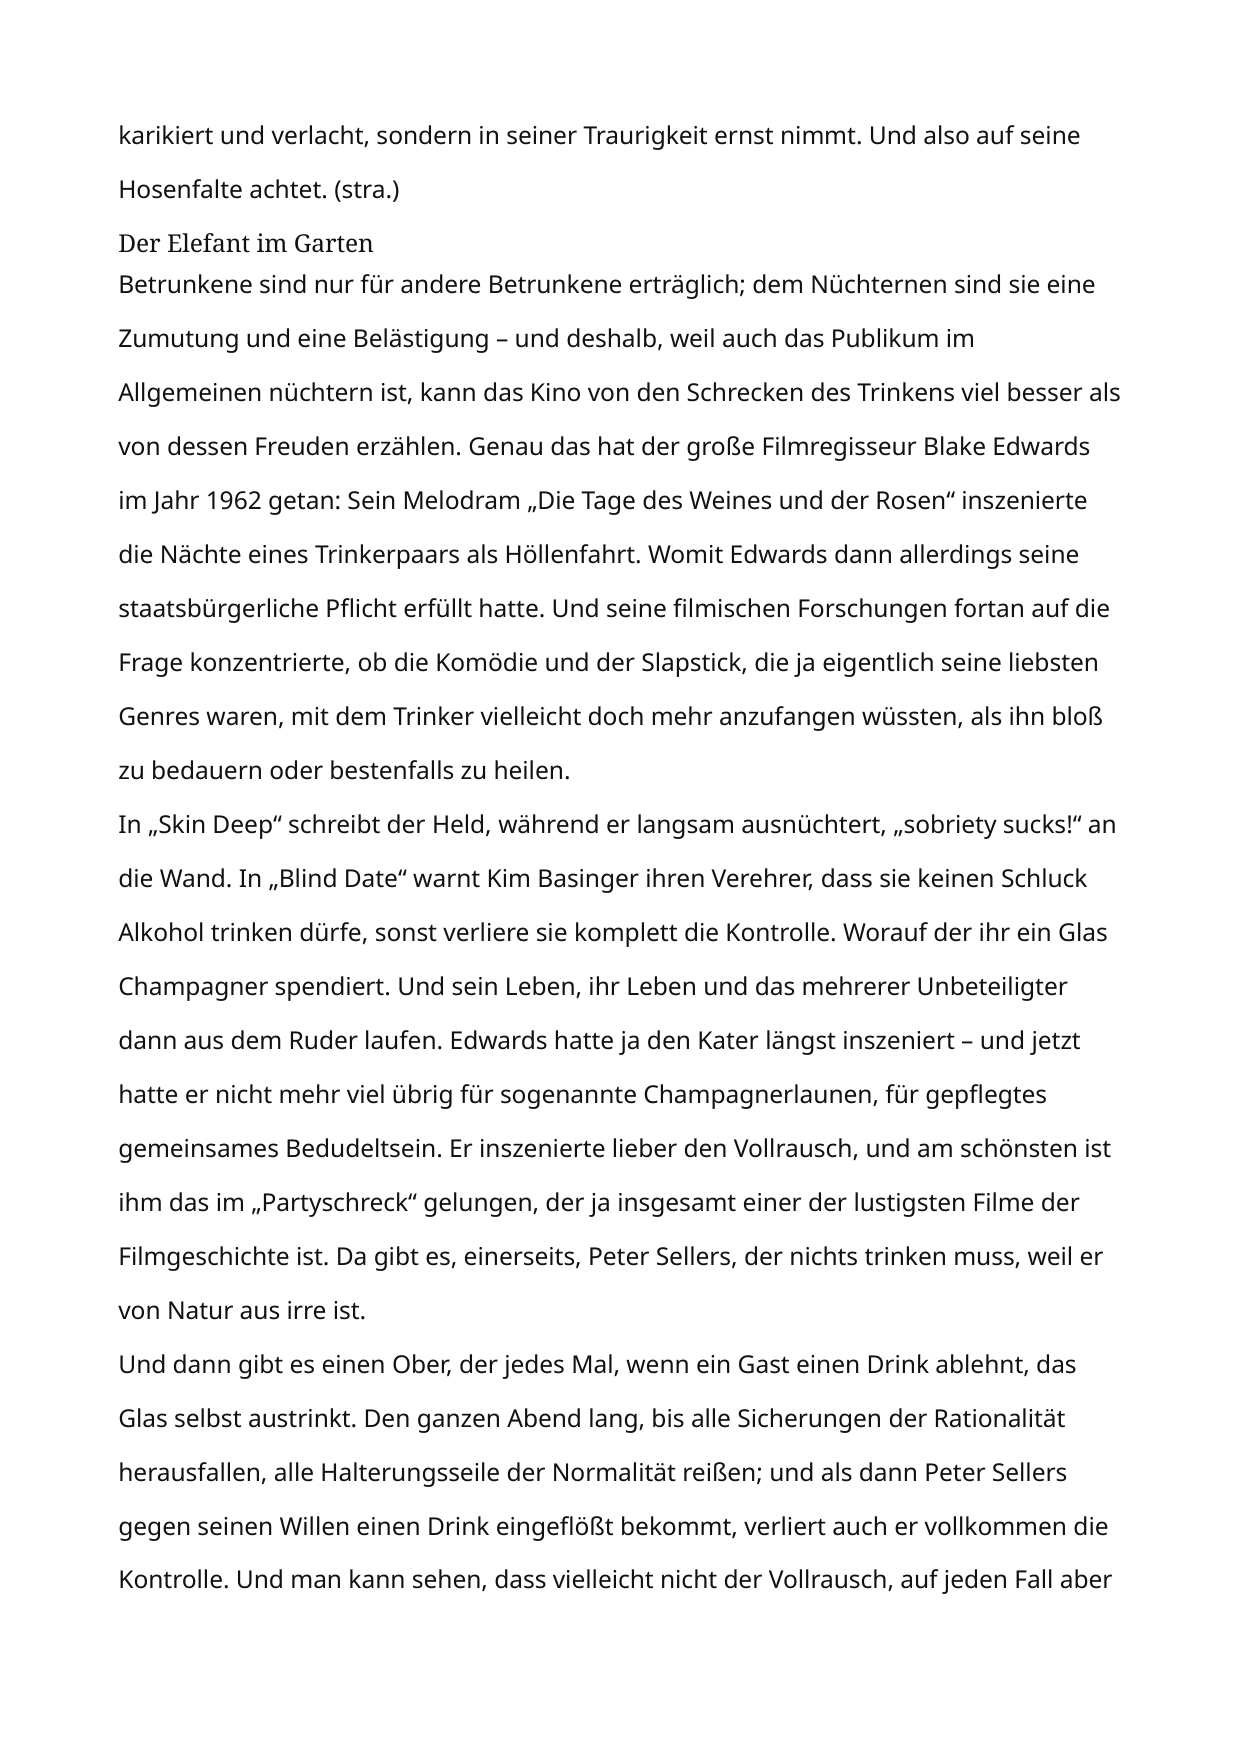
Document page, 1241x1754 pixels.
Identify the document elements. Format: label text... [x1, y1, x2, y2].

text Und dann gibt es einen Ober, der jedes Mal, wenn ein Gast einen Drink ablehnt, das Glas selbst austrinkt. Den ganzen Abend lang, bis alle Sicherungen der Rationalität herausfallen, alle Halterungsseile der Normalität reißen; und als dann Peter Sellers gegen seinen Willen einen Drink eingeflößt bekommt, verliert auch er vollkommen die Kontrolle. Und man kann sehen, dass vielleicht nicht der Vollrausch, auf jeden Fall aber [118, 1347, 1122, 1596]
subtitle Der Elefant im Garten [118, 226, 1122, 259]
text In „Skin Deep“ schreibt der Held, während er langsam ausnüchtert, „sobriety sucks!“ an die Wand. In „Blind Date“ warnt Kim Basinger ihren Verehrer, dass sie keinen Schluck Alkohol trinken dürfe, sonst verliere sie komplett die Kontrolle. Worauf der ihr ein Glas Champagner spendiert. Und sein Leben, ihr Leben und das mehrerer Unbeteiligter dann aus dem Ruder laufen. Edwards hatte ja den Kater längst inszeniert – und jetzt hatte er nicht mehr viel übrig für sogenannte Champagnerlaunen, für gepflegtes gemeinsames Bedudeltsein. Er inszenierte lieber den Vollrausch, und am schönsten ist ihm das im „Partyschreck“ gelungen, der ja insgesamt einer der lustigsten Filme der Filmgeschichte ist. Da gibt es, einerseits, Peter Sellers, der nichts trinken muss, weil er von Natur aus irre ist. [118, 807, 1122, 1326]
text karikiert und verlacht, sondern in seiner Traurigkeit ernst nimmt. Und also auf seine Hosenfalte achtet. (stra.) [118, 118, 1122, 205]
text Betrunkene sind nur für andere Betrunkene erträglich; dem Nüchternen sind sie eine Zumutung und eine Belästigung – und deshalb, weil auch das Publikum im Allgemeinen nüchtern ist, kann das Kino von den Schrecken des Trinkens viel besser als von dessen Freuden erzählen. Genau das hat der große Filmregisseur Blake Edwards im Jahr 1962 getan: Sein Melodram „Die Tage des Weines und der Rosen“ inszenierte die Nächte eines Trinkerpaars als Höllenfahrt. Womit Edwards dann allerdings seine staatsbürgerliche Pflicht erfüllt hatte. Und seine filmischen Forschungen fortan auf die Frage konzentrierte, ob die Komödie und der Slapstick, die ja eigentlich seine liebsten Genres waren, mit dem Trinker vielleicht doch mehr anzufangen wüssten, als ihn bloß zu bedauern oder bestenfalls zu heilen. [118, 268, 1122, 787]
